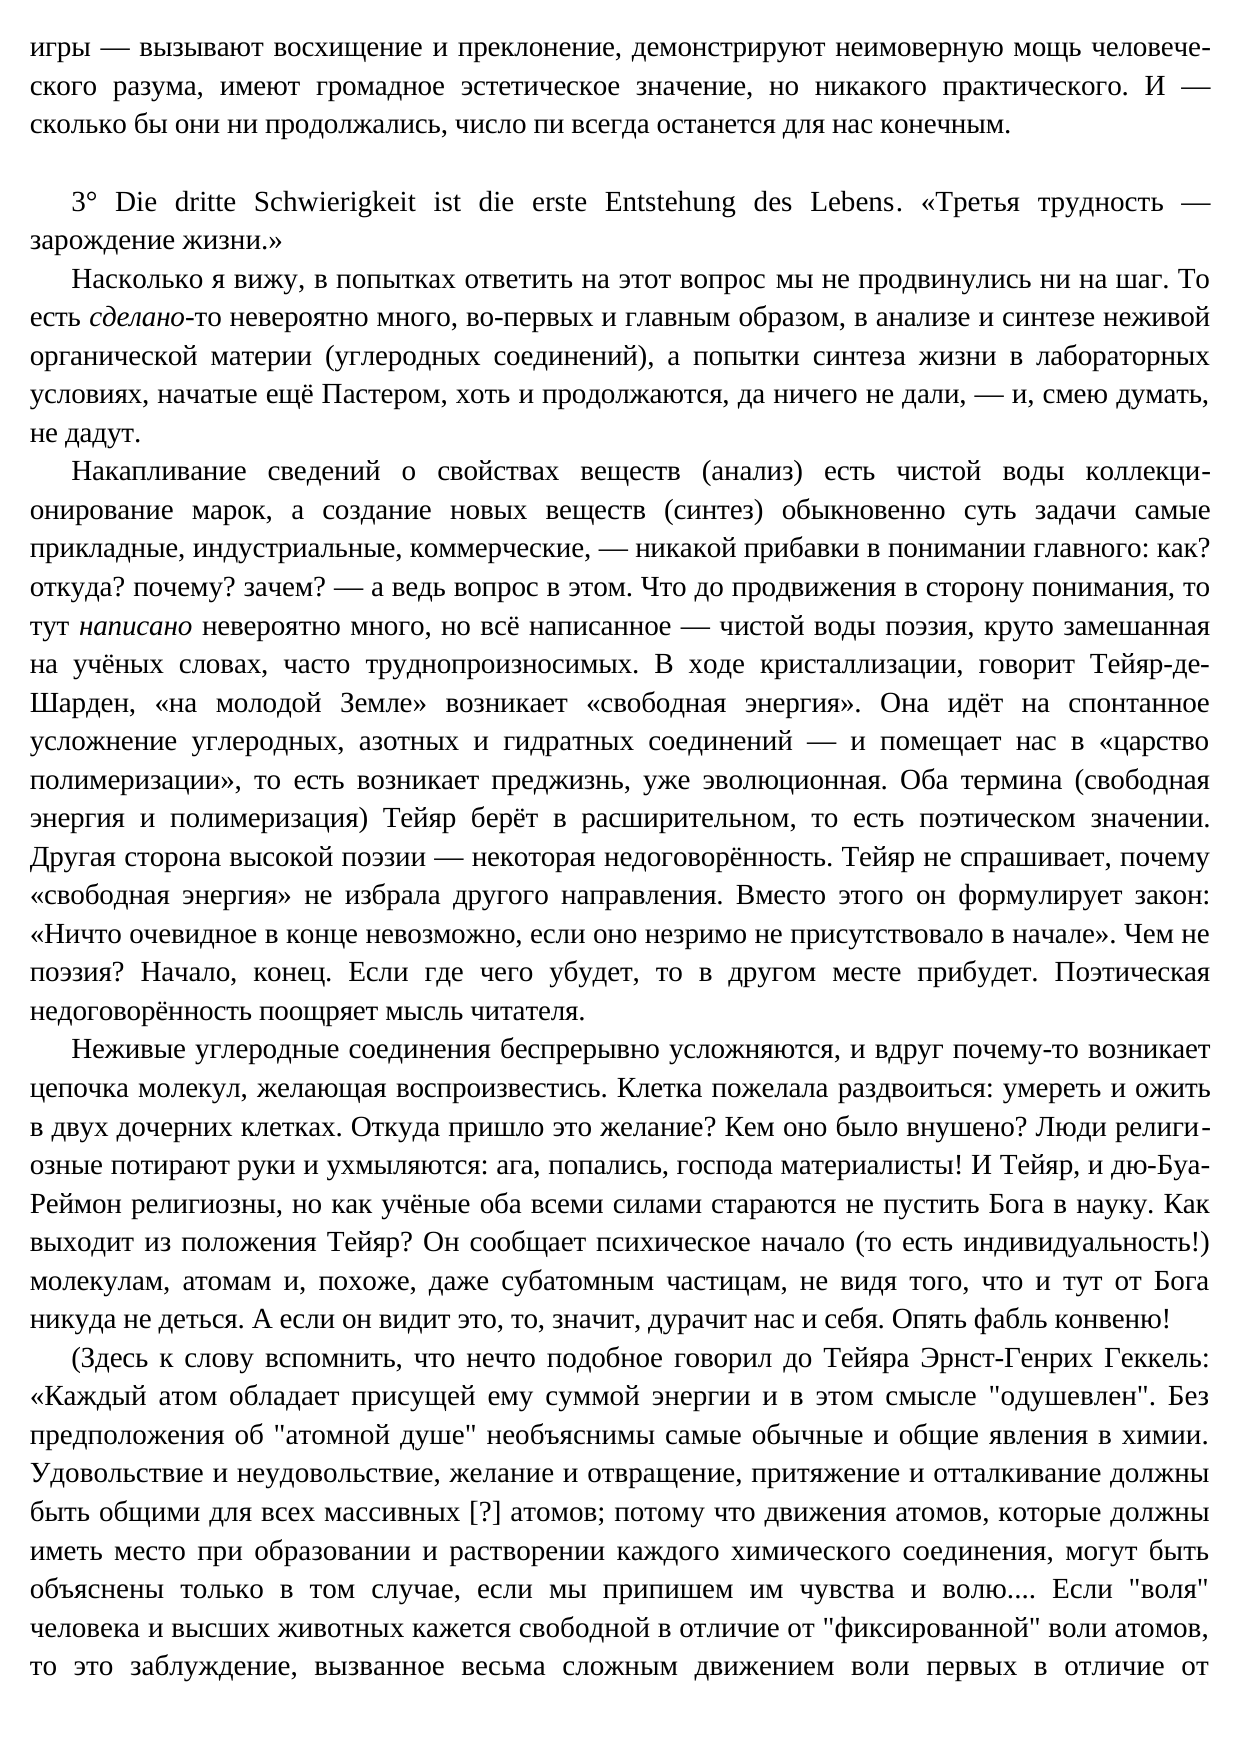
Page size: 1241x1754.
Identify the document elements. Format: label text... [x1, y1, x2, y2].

text (Здесь к слову вспомнить, что нечто подобное говорил до Тейяра Эрнст-Генрих Геккель: «Каждый атом обладает присущей ему суммой энергии и в этом смысле "одушевлен". Без предположения об "атомной душе" необъяснимы самые обычные и общие явления в химии. Удовольствие и неудовольствие, желание и отвращение, притяжение и отталкивание должны быть общими для всех массивных [?] атомов; потому что движения атомов, которые должны иметь место при образовании и растворении каждого химического соединения, могут быть объяснены только в том случае, если мы припишем им чувства и волю.... Если "воля" человека и высших животных кажется свободной в отличие от "фиксированной" воли атомов, то это заблуждение, вызванное весьма сложным движением воли первых в отличие от [29, 1340, 1211, 1682]
text Неживые углеродные соединения беспрерывно усложняются, и вдруг почему-то возникает цепочка молекул, желающая воспроизвестись. Клетка пожелала раздвоиться: умереть и ожить в двух дочерних клетках. Откуда пришло это желание? Кем оно было внушено? Люди религи­озные потирают руки и ухмыляются: ага, попались, господа материалисты! И Тейяр, и дю-Буа-Реймон религиозны, но как учёные оба всеми силами стараются не пустить Бога в науку. Как выходит из положения Тейяр? Он сообщает психическое начало (то есть индивидуальность!) молекулам, атомам и, похоже, даже субатомным частицам, не видя того, что и тут от Бога никуда не деться. А если он видит это, то, значит, дурачит нас и себя. Опять фабль конвеню! [29, 1032, 1211, 1335]
text игры — вызывают восхищение и преклонение, демонстрируют неимоверную мощь человече­ского разума, имеют громадное эстетическое значение, но никакого практического. И — сколько бы они ни продолжались, число пи всегда останется для нас конечным. [29, 29, 1211, 140]
text 3° Die dritte Schwierigkeit ist die erste Entstehung des Lebens. «Третья трудность — зарождение жизни.» [29, 184, 1211, 256]
text Накапливание сведений о свойствах веществ (анализ) есть чистой воды коллекци­онирование марок, а создание новых веществ (синтез) обыкновенно суть задачи самые прикладные, индустриальные, коммерческие, — никакой прибавки в понимании главного: как? откуда? почему? зачем? — а ведь вопрос в этом. Что до продвижения в сторону понимания, то тут написано невероятно много, но всё написанное — чистой воды поэзия, круто замешанная на учёных словах, часто труднопроизносимых. В ходе кристаллизации, говорит Тейяр-де-Шарден, «на молодой Земле» возникает «свободная энергия». Она идёт на спонтанное усложнение углеродных, азотных и гидратных соединений — и помещает нас в «царство полимеризации», то есть возникает преджизнь, уже эволюционная. Оба термина (свободная энергия и полимеризация) Тейяр берёт в расширительном, то есть поэтическом значении. Другая сторона высокой поэзии — некоторая недоговорённость. Тейяр не спрашивает, почему «свободная энергия» не избрала другого направления. Вместо этого он формулирует закон: «Ничто очевидное в конце невозможно, если оно незримо не присутствовало в начале». Чем не поэзия? Начало, конец. Если где чего убудет, то в другом месте прибудет. Поэтическая недоговорён­ность поощряет мысль читателя. [29, 453, 1211, 1027]
text Насколько я вижу, в попытках ответить на этот вопрос мы не продвинулись ни на шаг. То есть сделано-то невероятно много, во-первых и главным образом, в анализе и синтезе неживой органической материи (углеродных соединений), а попытки синтеза жизни в лабораторных условиях, начатые ещё Пастером, хоть и продолжаются, да ничего не дали, — и, смею думать, не дадут. [29, 261, 1211, 448]
